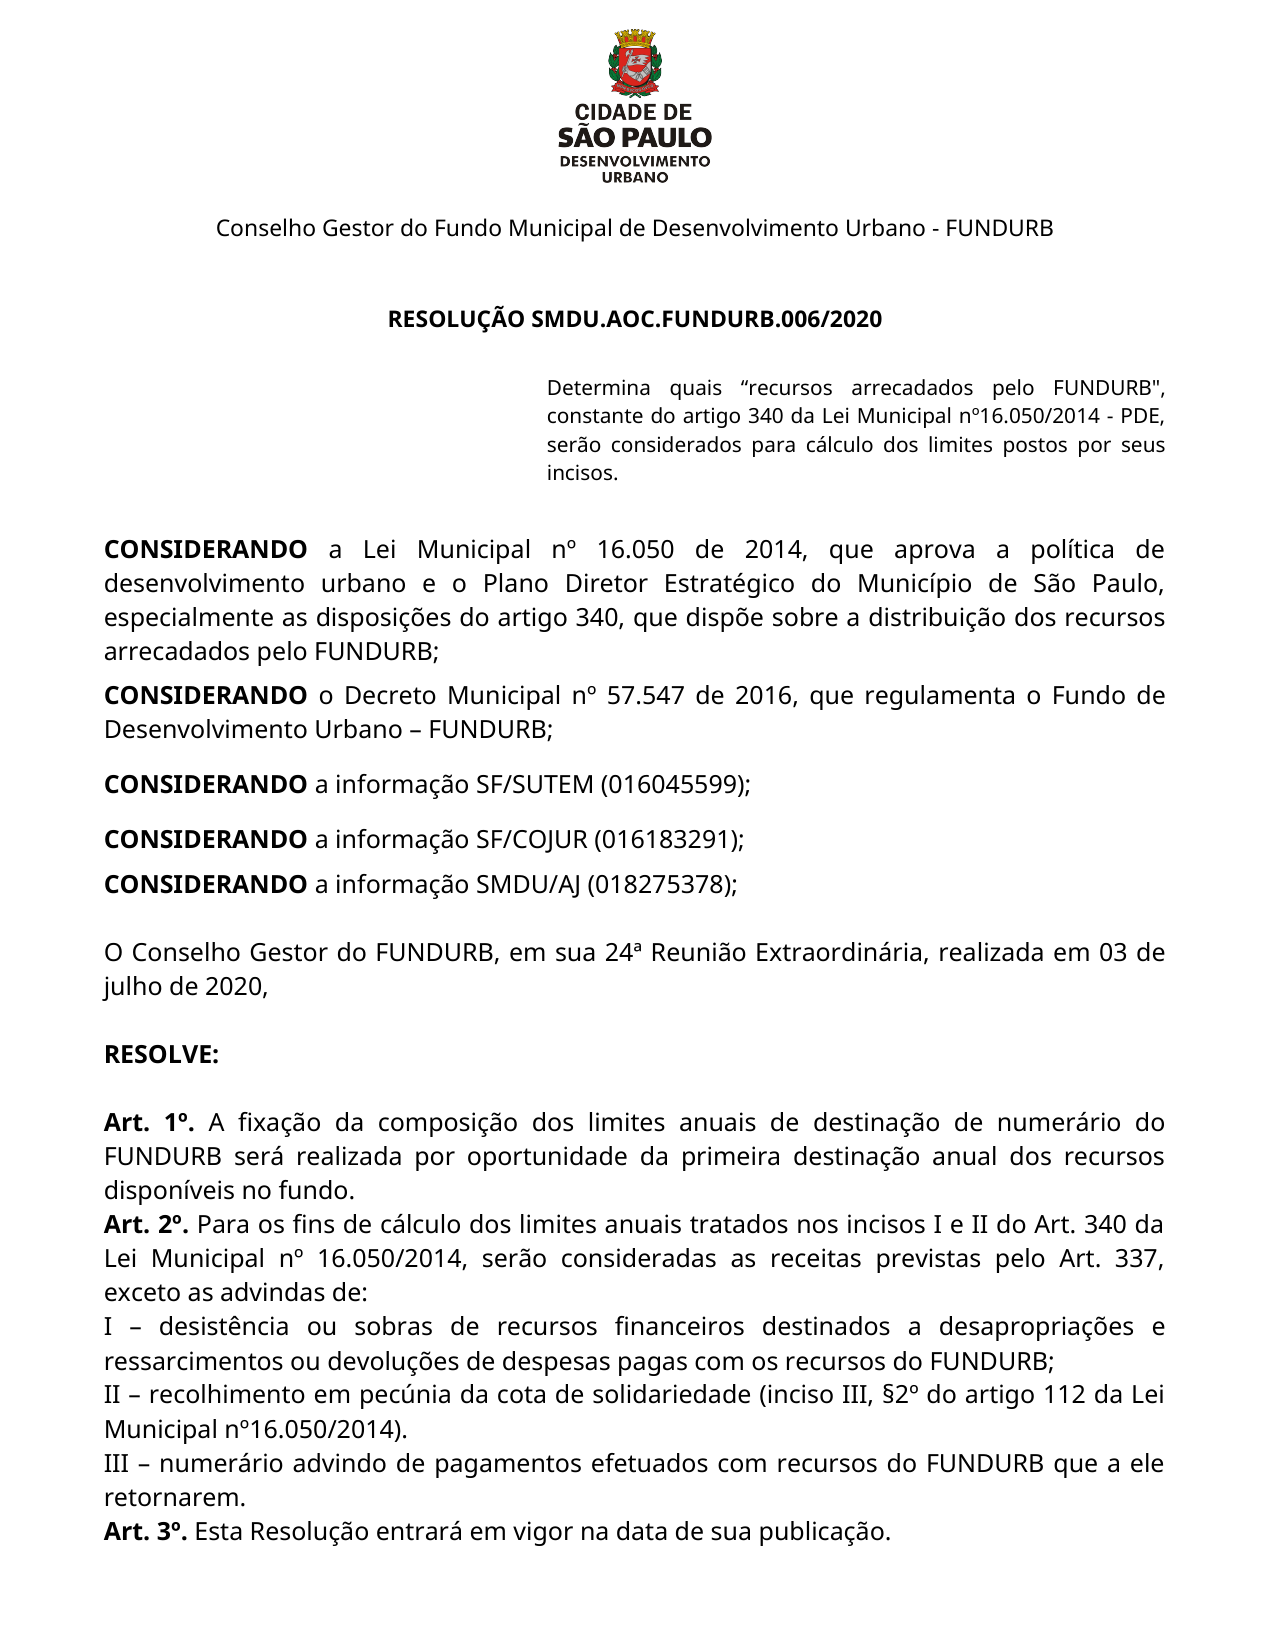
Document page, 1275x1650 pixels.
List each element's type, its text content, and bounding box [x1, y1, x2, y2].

text III – numerário advindo de pagamentos efetuados com recursos do FUNDURB que a ele retornarem. [103, 1445, 1167, 1513]
text RESOLUÇÃO SMDU.AOC.FUNDURB.006/2020 [103, 303, 1167, 334]
text II – recolhimento em pecúnia da cota de solidariedade (inciso III, §2º do artigo 112 da Lei Municipal nº16.050/2014). [103, 1377, 1167, 1445]
text RESOLVE: [103, 1037, 1167, 1071]
text Art. 2º. Para os fins de cálculo dos limites anuais tratados nos incisos I e II do Art. 340 da Lei Municipal nº 16.050/2014, serão consideradas as receitas previstas pelo Art. 337, exceto as advindas de: [103, 1207, 1167, 1309]
text I – desistência ou sobras de recursos financeiros destinados a desapropriações e ressarcimentos ou devoluções de despesas pagas com os recursos do FUNDURB; [103, 1309, 1167, 1377]
text Art. 1º. A fixação da composição dos limites anuais de destinação de numerário do FUNDURB será realizada por oportunidade da primeira destinação anual dos recursos disponíveis no fundo. [103, 1105, 1167, 1207]
text Determina quais “recursos arrecadados pelo FUNDURB", constante do artigo 340 da Lei Municipal nº16.050/2014 - PDE, serão considerados para cálculo dos limites postos por seus incisos. [547, 373, 1167, 487]
text O Conselho Gestor do FUNDURB, em sua 24ª Reunião Extraordinária, realizada em 03 de julho de 2020, [103, 934, 1167, 1002]
text CONSIDERANDO a informação SF/COJUR (016183291); [103, 822, 1167, 856]
text CONSIDERANDO a Lei Municipal nº 16.050 de 2014, que aprova a política de desenvolvimento urbano e o Plano Diretor Estratégico do Município de São Paulo, especialmente as disposições do artigo 340, que dispõe sobre a distribuição dos recursos arrecadados pelo FUNDURB; [103, 531, 1167, 667]
text CONSIDERANDO o Decreto Municipal nº 57.547 de 2016, que regulamenta o Fundo de Desenvolvimento Urbano – FUNDURB; [103, 678, 1167, 746]
text Art. 3º. Esta Resolução entrará em vigor na data de sua publicação. [103, 1513, 1167, 1547]
text CONSIDERANDO a informação SMDU/AJ (018275378); [103, 866, 1167, 900]
text CONSIDERANDO a informação SF/SUTEM (016045599); [103, 767, 1167, 801]
